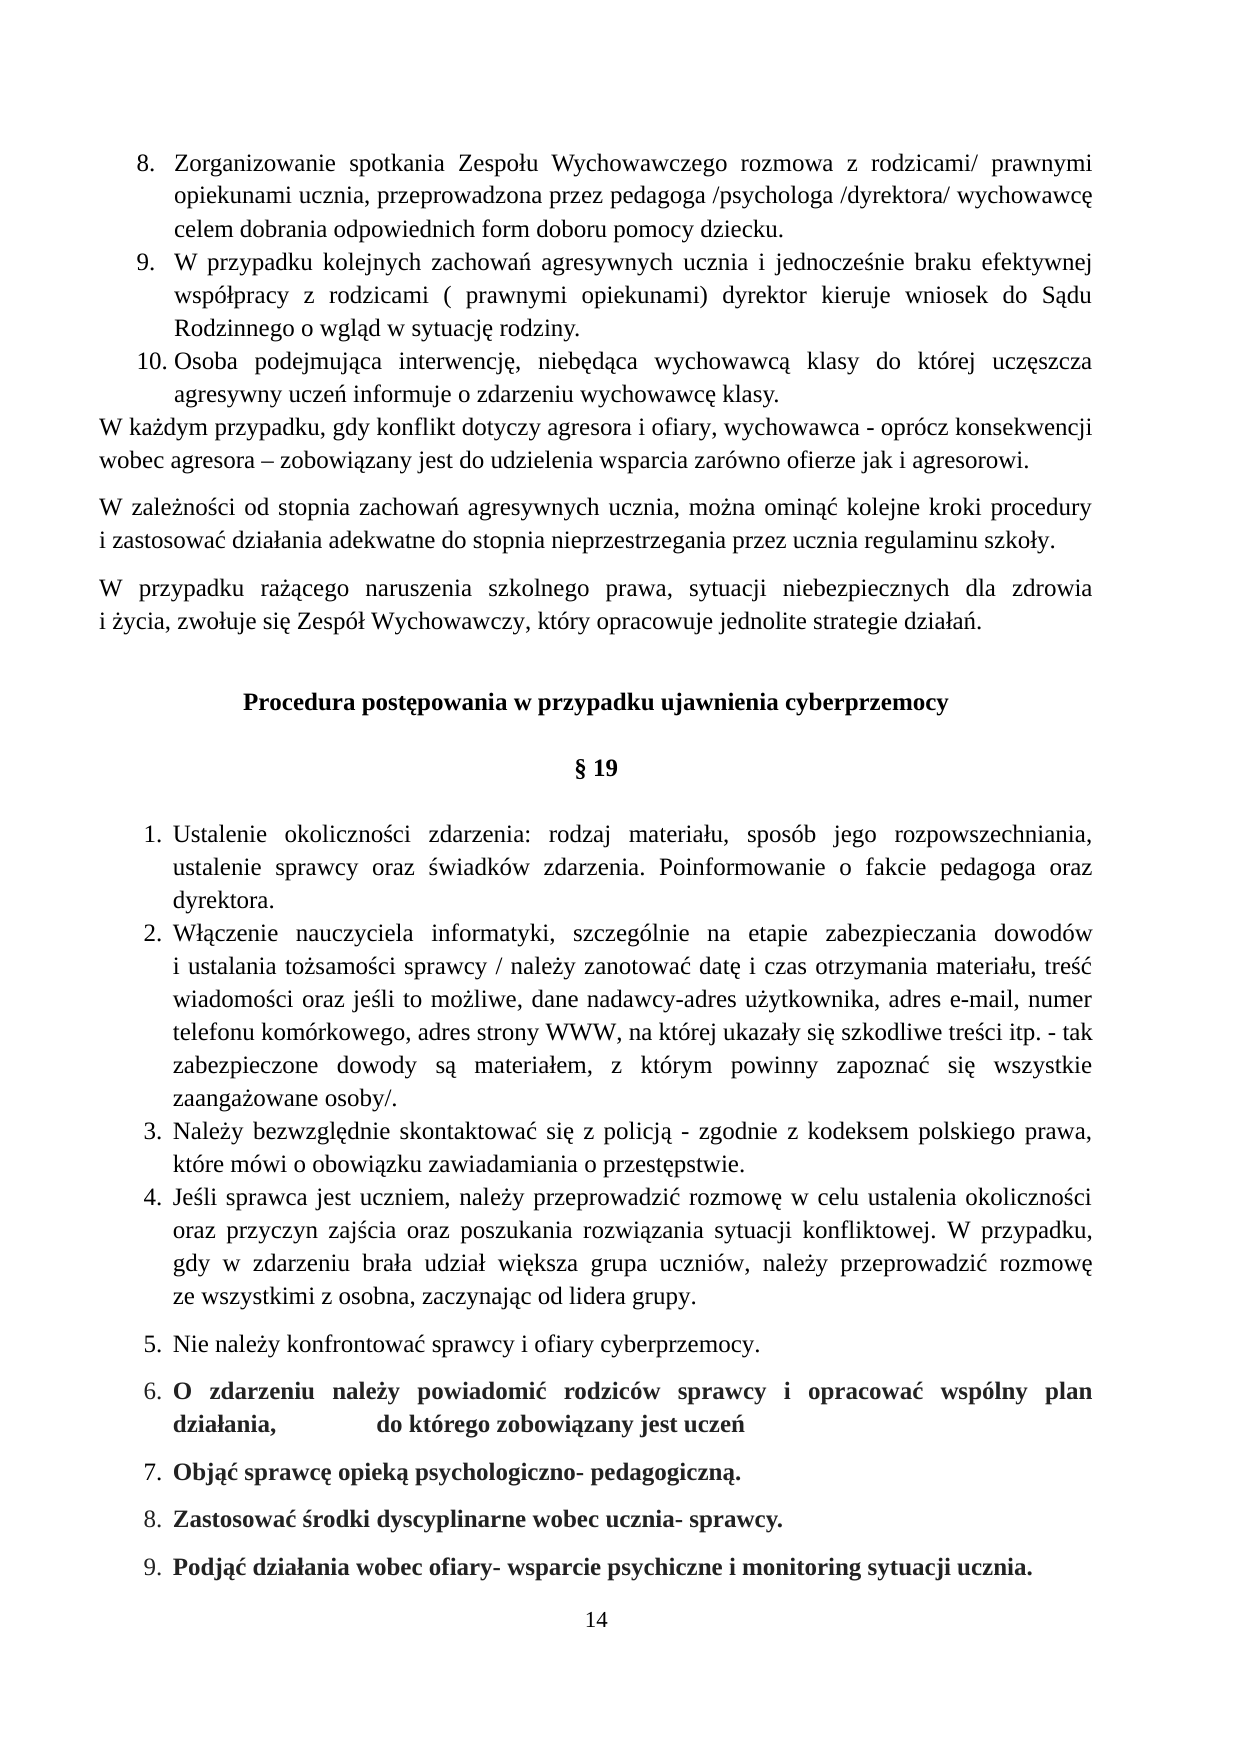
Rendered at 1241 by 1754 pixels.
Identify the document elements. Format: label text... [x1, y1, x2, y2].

list Zastosować środki dyscyplinarne wobec ucznia- sprawcy. [143, 1504, 1093, 1533]
subtitle Procedura postępowania w przypadku ujawnienia cyberprzemocy [99, 687, 1093, 715]
list Włączenie nauczyciela informatyki, szczególnie na etapie zabezpieczania dowodów i ustalania tożsamości sprawcy / należy zanotować datę i czas otrzymania materiału, treść wiadomości oraz jeśli to możliwe, dane nadawcy-adres użytkownika, adres e-mail, numer telefonu komórkowego, adres strony WWW, na której ukazały się szkodliwe treści itp. - tak zabezpieczone dowody są materiałem, z którym powinny zapoznać się wszystkie zaangażowane osoby/. [143, 918, 1093, 1112]
list Osoba podejmująca interwencję, niebędąca wychowawcą klasy do której uczęszcza agresywny uczeń informuje o zdarzeniu wychowawcę klasy. [136, 346, 1093, 407]
list Jeśli sprawca jest uczniem, należy przeprowadzić rozmowę w celu ustalenia okoliczności oraz przyczyn zajścia oraz poszukania rozwiązania sytuacji konfliktowej. W przypadku, gdy w zdarzeniu brała udział większa grupa uczniów, należy przeprowadzić rozmowę ze wszystkimi z osobna, zaczynając od lidera grupy. [143, 1182, 1093, 1310]
list Podjąć działania wobec ofiary- wsparcie psychiczne i monitoring sytuacji ucznia. [143, 1552, 1093, 1581]
list O zdarzeniu należy powiadomić rodziców sprawcy i opracować wspólny plan działania, do którego zobowiązany jest uczeń [143, 1376, 1093, 1438]
list Należy bezwzględnie skontaktować się z policją - zgodnie z kodeksem polskiego prawa, które mówi o obowiązku zawiadamiania o przestępstwie. [143, 1116, 1093, 1178]
text W każdym przypadku, gdy konflikt dotyczy agresora i ofiary, wychowawca - oprócz konsekwencji wobec agresora – zobowiązany jest do udzielenia wsparcia zarówno ofierze jak i agresorowi. [99, 412, 1093, 473]
list Zorganizowanie spotkania Zespołu Wychowawczego rozmowa z rodzicami/ prawnymi opiekunami ucznia, przeprowadzona przez pedagoga /psychologa /dyrektora/ wychowawcę celem dobrania odpowiednich form doboru pomocy dziecku. [136, 148, 1093, 242]
list Nie należy konfrontować sprawcy i ofiary cyberprzemocy. [143, 1329, 1093, 1357]
list W przypadku kolejnych zachowań agresywnych ucznia i jednocześnie braku efektywnej współpracy z rodzicami ( prawnymi opiekunami) dyrektor kieruje wniosek do Sądu Rodzinnego o wgląd w sytuację rodziny. [136, 247, 1093, 341]
subtitle § 19 [99, 753, 1093, 781]
list Objąć sprawcę opieką psychologiczno- pedagogiczną. [143, 1457, 1093, 1486]
list Ustalenie okoliczności zdarzenia: rodzaj materiału, sposób jego rozpowszechniania, ustalenie sprawcy oraz świadków zdarzenia. Poinformowanie o fakcie pedagoga oraz dyrektora. [143, 819, 1093, 913]
text W zależności od stopnia zachowań agresywnych ucznia, można ominąć kolejne kroki procedury i zastosować działania adekwatne do stopnia nieprzestrzegania przez ucznia regulaminu szkoły. [99, 492, 1093, 554]
text W przypadku rażącego naruszenia szkolnego prawa, sytuacji niebezpiecznych dla zdrowia i życia, zwołuje się Zespół Wychowawczy, który opracowuje jednolite strategie działań. [99, 573, 1093, 635]
